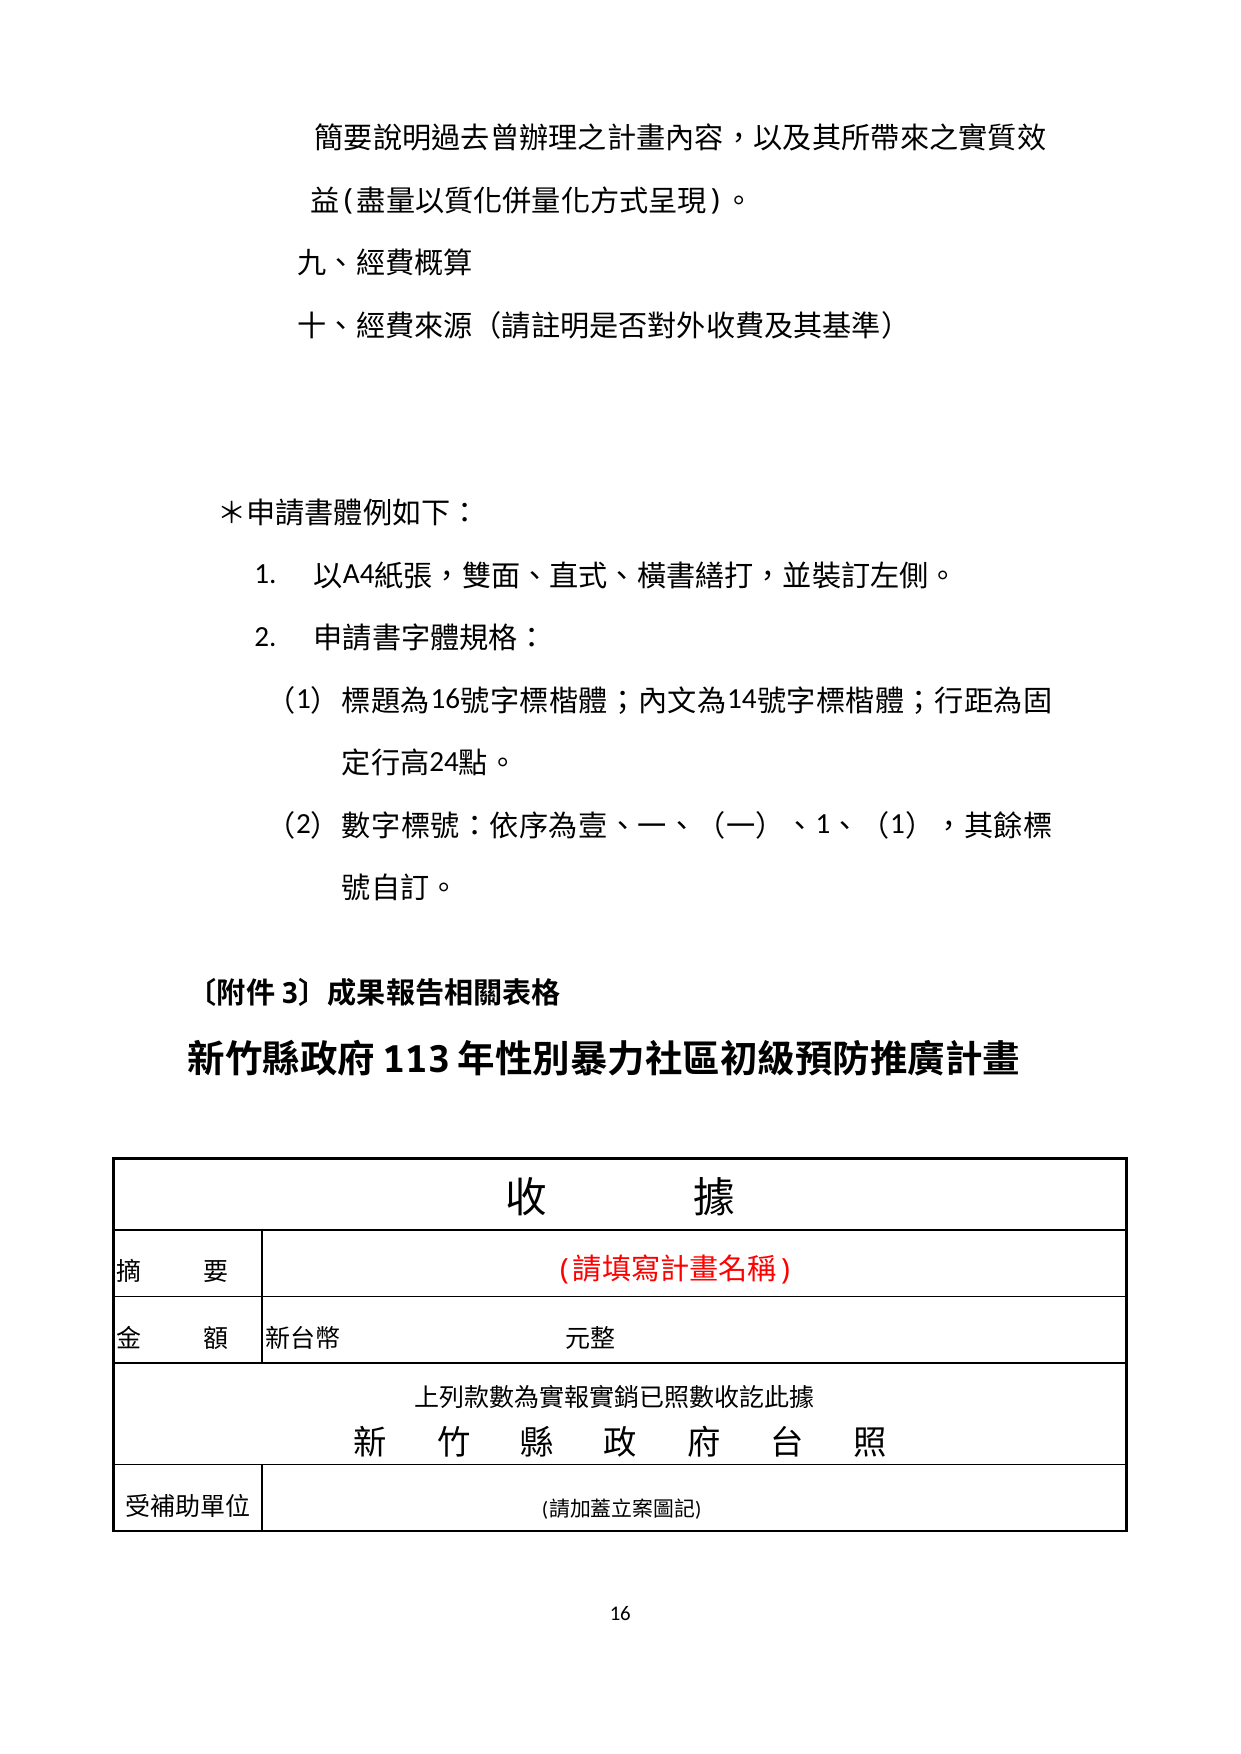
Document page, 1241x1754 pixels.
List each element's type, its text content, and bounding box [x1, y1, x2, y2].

list 以A4紙張，雙面、直式、橫書繕打，並裝訂左側。 [254, 532, 1053, 594]
text 〔附件3〕成果報告相關表格 [187, 969, 1053, 1012]
table_cell 摘 要 [115, 1231, 261, 1296]
text 九、經費概算 [192, 219, 1048, 282]
text 十、經費來源（請註明是否對外收費及其基準） [192, 282, 1048, 344]
text 簡要說明過去曾辦理之計畫內容，以及其所帶來之實質效益(盡量以質化併量化方式呈現)。 [310, 94, 1048, 219]
table_header 收 據 [115, 1160, 1125, 1229]
table_cell 上列款數為實報實銷已照數收訖此據 新 竹 縣 政 府 台 照 [115, 1364, 1125, 1464]
table_cell 金 額 [115, 1297, 261, 1362]
table_cell (請加蓋立案圖記) [263, 1465, 1125, 1530]
list 標題為16號字標楷體；內文為14號字標楷體；行距為固定行高24點。 [267, 657, 1053, 782]
table_cell 受補助單位 [115, 1465, 261, 1530]
text 新竹縣政府113年性別暴力社區初級預防推廣計畫 [187, 1028, 1053, 1083]
text ＊申請書體例如下： [217, 469, 1053, 532]
table_cell (請填寫計畫名稱) [263, 1231, 1125, 1296]
list 數字標號：依序為壹、一、（一）、1、（1），其餘標號自訂。 [267, 782, 1053, 907]
table_cell 新台幣 元整 [263, 1297, 1125, 1362]
list 申請書字體規格： [254, 594, 1053, 657]
